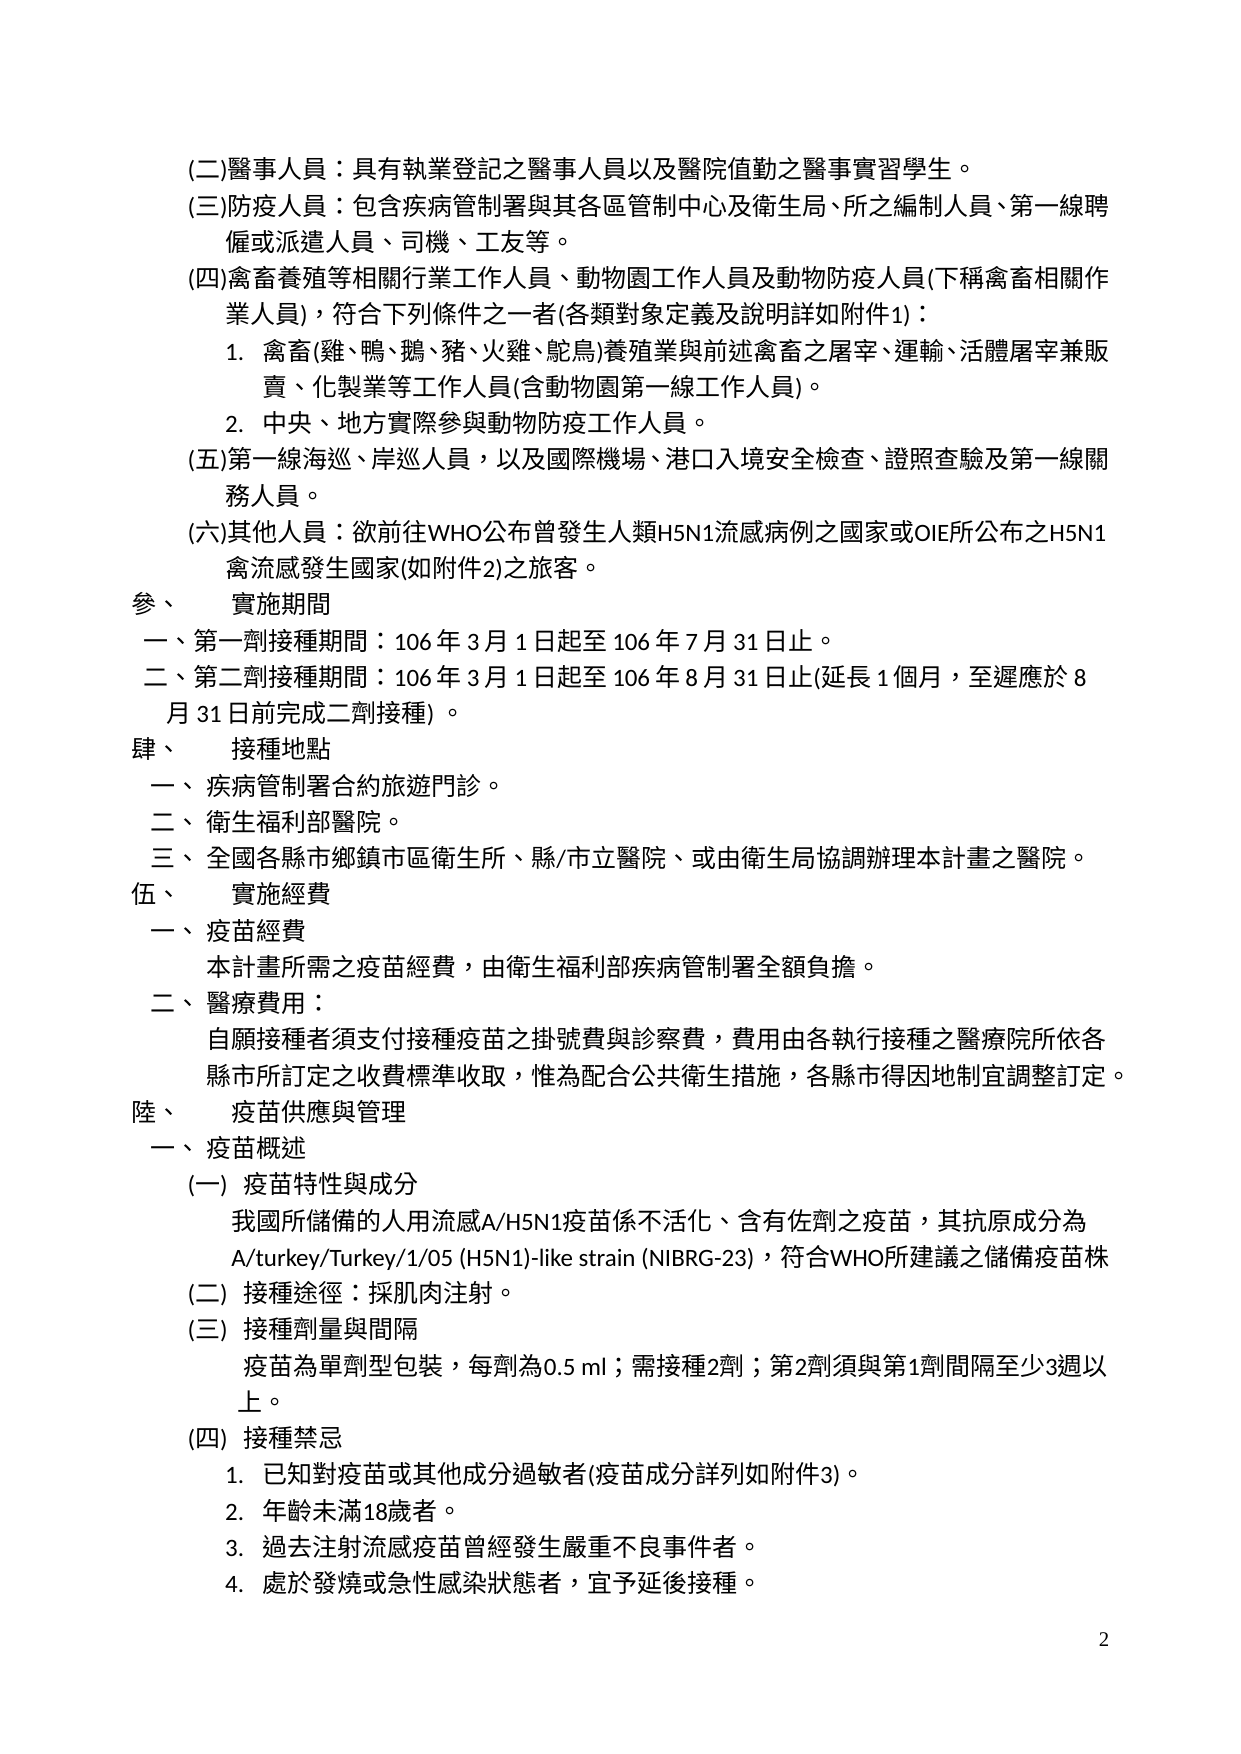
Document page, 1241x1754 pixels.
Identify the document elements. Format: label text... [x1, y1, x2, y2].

list 衛生福利部醫院。 [150, 802, 1109, 839]
list 過去注射流感疫苗曾經發生嚴重不良事件者。 [225, 1527, 1109, 1564]
text 上。 [187, 1382, 1109, 1419]
list 醫療費用： [150, 984, 1109, 1020]
text (二)醫事人員：具有執業登記之醫事人員以及醫院值勤之醫事實習學生。 [187, 150, 1109, 186]
list 接種地點 [131, 730, 1109, 766]
list 中央、地方實際參與動物防疫工作人員。 [225, 404, 1109, 440]
list 接種劑量與間隔 [187, 1310, 1109, 1346]
text 自願接種者須支付接種疫苗之掛號費與診察費，費用由各執行接種之醫療院所依各縣市所訂定之收費標準收取，惟為配合公共衛生措施，各縣市得因地制宜調整訂定。 [206, 1020, 1109, 1092]
list 實施經費 [131, 875, 1109, 911]
list 疫苗經費 [150, 911, 1109, 947]
text 我國所儲備的人用流感A/H5N1疫苗係不活化、含有佐劑之疫苗，其抗原成分為A/turkey/Turkey/1/05 (H5N1)-like strain (NIBRG-23)，符合WHO所建議之儲備疫苗株。 [231, 1201, 1109, 1274]
list 接種途徑：採肌肉注射。 [187, 1274, 1109, 1310]
text (六)其他人員：欲前往WHO公布曾發生人類H5N1流感病例之國家或OIE所公布之H5N1禽流感發生國家(如附件2)之旅客。 [187, 512, 1109, 585]
list 疫苗概述 [150, 1129, 1109, 1165]
list 禽畜(雞、鴨、鵝、豬、火雞、鴕鳥)養殖業與前述禽畜之屠宰、運輸、活體屠宰兼販賣、化製業等工作人員(含動物園第一線工作人員)。 [225, 331, 1109, 404]
text 月31日前完成二劑接種) 。 [144, 694, 1109, 730]
list 疾病管制署合約旅遊門診。 [150, 766, 1109, 802]
list 疫苗供應與管理 [131, 1092, 1109, 1129]
text (三)防疫人員：包含疾病管制署與其各區管制中心及衛生局、所之編制人員、第一線聘僱或派遣人員、司機、工友等。 [187, 186, 1109, 259]
text 本計畫所需之疫苗經費，由衛生福利部疾病管制署全額負擔。 [181, 947, 1109, 984]
list 全國各縣市鄉鎮市區衛生所、縣/市立醫院、或由衛生局協調辦理本計畫之醫院。 [150, 839, 1109, 875]
list 實施期間 [131, 585, 1109, 621]
list 疫苗特性與成分 [187, 1165, 1109, 1201]
list 接種禁忌 [187, 1419, 1109, 1455]
text (四)禽畜養殖等相關行業工作人員、動物園工作人員及動物防疫人員(下稱禽畜相關作業人員)，符合下列條件之一者(各類對象定義及說明詳如附件1)： [187, 259, 1109, 331]
list 處於發燒或急性感染狀態者，宜予延後接種。 [225, 1564, 1109, 1600]
text 一、第一劑接種期間：106年3月1日起至106年7月31日止。 [144, 621, 1109, 657]
text 疫苗為單劑型包裝，每劑為0.5 ml；需接種2劑；第2劑須與第1劑間隔至少3週以 [187, 1346, 1109, 1382]
list 已知對疫苗或其他成分過敏者(疫苗成分詳列如附件3)。 [225, 1455, 1109, 1491]
list 年齡未滿18歲者。 [225, 1491, 1109, 1527]
text 二、第二劑接種期間：106年3月1日起至106年8月31日止(延長1個月，至遲應於8 [144, 657, 1109, 694]
text (五)第一線海巡、岸巡人員，以及國際機場、港口入境安全檢查、證照查驗及第一線關務人員。 [187, 440, 1109, 512]
